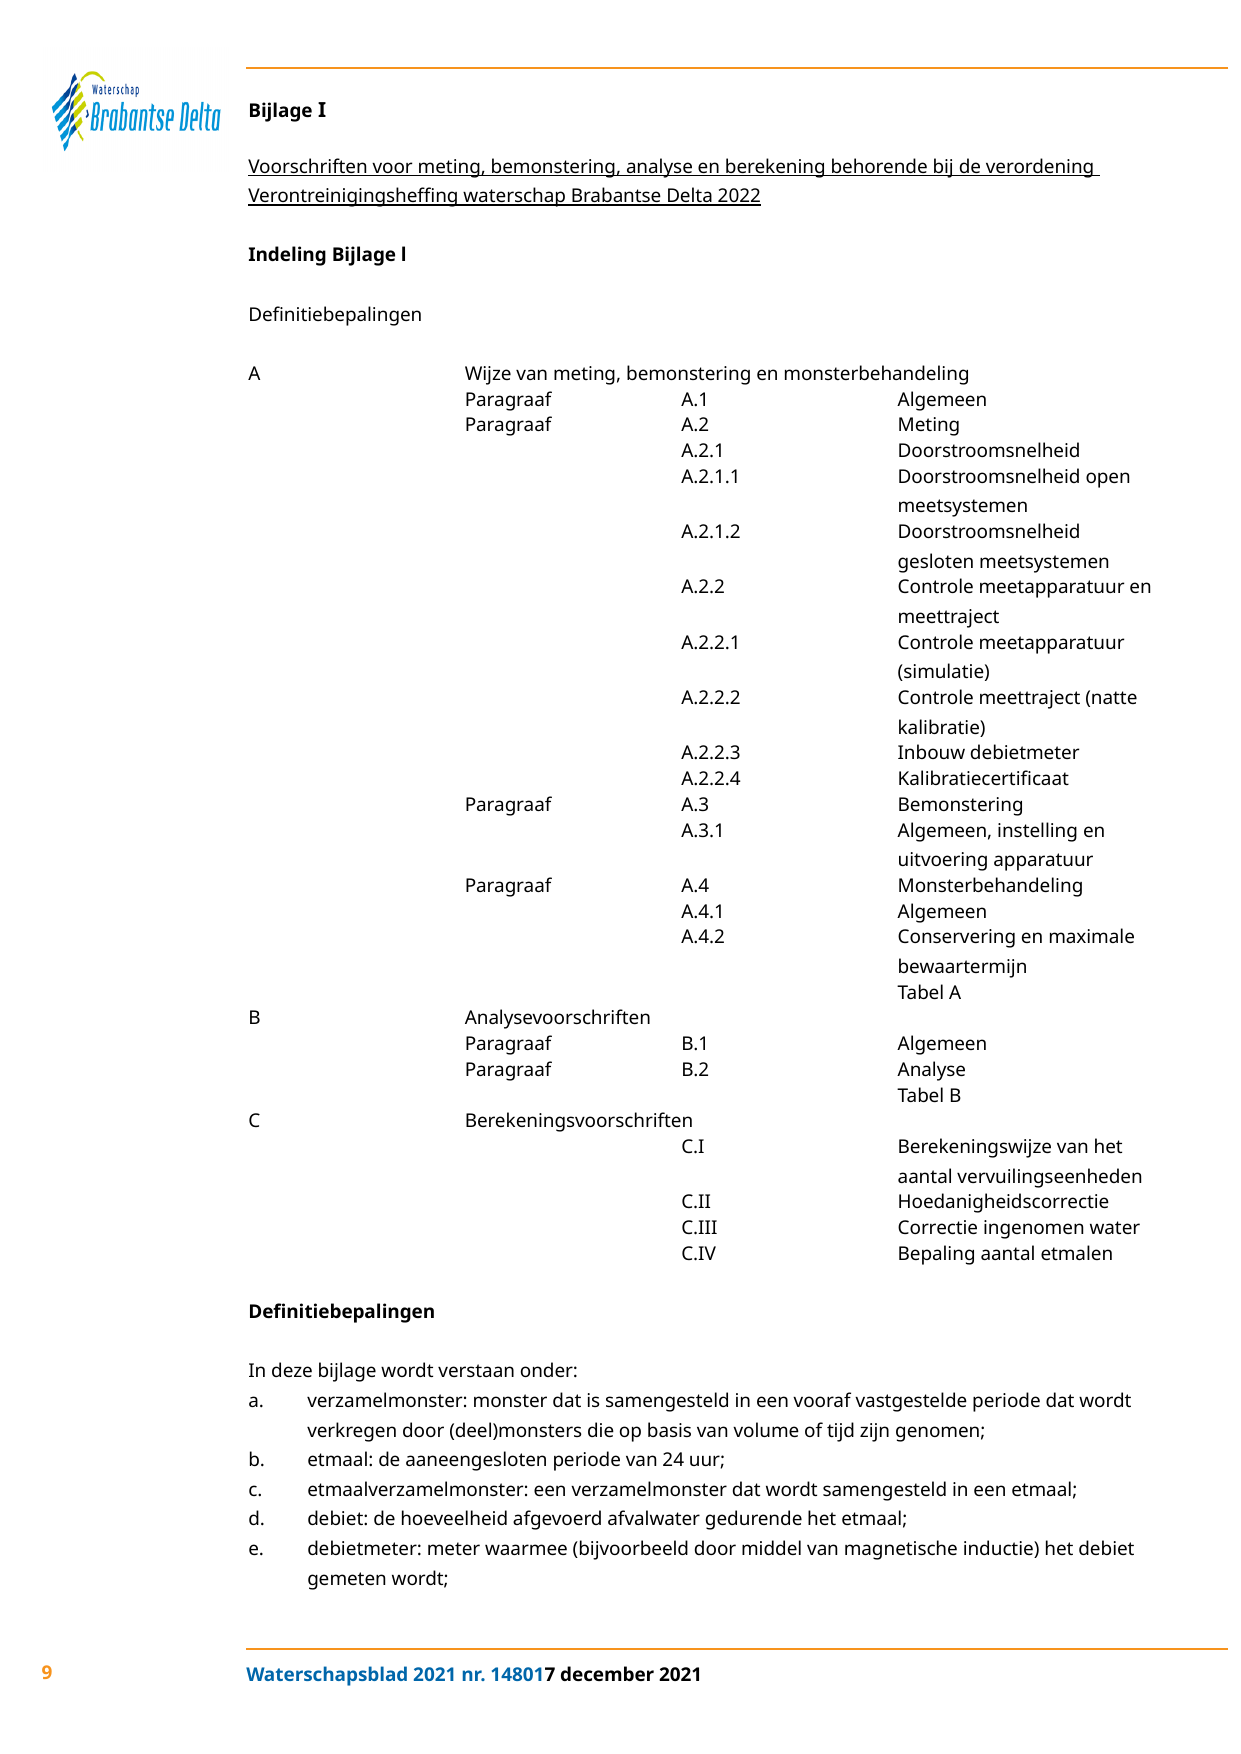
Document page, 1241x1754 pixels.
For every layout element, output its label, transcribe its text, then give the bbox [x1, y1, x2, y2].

table_cell A.2.1 [681, 437, 897, 463]
table_cell [465, 629, 681, 684]
table_cell [465, 574, 681, 629]
table_cell Meting [898, 412, 1152, 437]
table_cell Hoedanigheidscorrectie [898, 1189, 1152, 1214]
table_cell Berekeningsvoorschriften [465, 1108, 1152, 1133]
table_cell [248, 1240, 464, 1266]
text Definitiebepalingen [248, 301, 1152, 327]
table_cell A.4.1 [681, 898, 897, 923]
table_cell Tabel A [898, 979, 1152, 1004]
table_cell [681, 1082, 897, 1107]
list etmaalverzamelmonster: een verzamelmonster dat wordt samengesteld in een etmaal; [248, 1476, 1152, 1502]
table_cell [465, 463, 681, 518]
table_cell B.1 [681, 1030, 897, 1056]
table_cell C.III [681, 1214, 897, 1240]
table_cell Analysevoorschriften [465, 1005, 1152, 1030]
list debietmeter: meter waarmee (bijvoorbeeld door middel van magnetische inductie) het debiet gemeten wordt; [248, 1535, 1152, 1591]
table_cell Berekeningswijze van het aantal vervuilingseenheden [898, 1133, 1152, 1188]
table_cell Kalibratiecertificaat [898, 765, 1152, 791]
table_cell [465, 1240, 681, 1266]
table_cell [248, 765, 464, 791]
table_cell [248, 1082, 464, 1107]
table_cell Bepaling aantal etmalen [898, 1240, 1152, 1266]
table_cell [248, 1133, 464, 1188]
table_cell [465, 684, 681, 739]
table_cell [465, 518, 681, 574]
table_cell Paragraaf [465, 1030, 681, 1056]
table_cell Controle meetapparatuur (simulatie) [898, 629, 1152, 684]
table_cell A.4 [681, 872, 897, 898]
table_cell A.2.2.3 [681, 740, 897, 765]
table_cell [248, 924, 464, 979]
table_header A [248, 360, 464, 386]
table_cell A.3 [681, 791, 897, 817]
picture [41, 47, 231, 172]
table_cell [465, 1133, 681, 1188]
table_cell [248, 740, 464, 765]
text Voorschriften voor meting, bemonstering, analyse en berekening behorende bij de verordening Verontreinigingsheffing waterschap Brabantse Delta 2022 [248, 153, 1152, 208]
table_cell [248, 791, 464, 817]
table_cell A.2.2.2 [681, 684, 897, 739]
table_cell [681, 979, 897, 1004]
table_cell [248, 412, 464, 437]
text Indeling Bijlage l [248, 242, 1152, 267]
table_cell B [248, 1005, 464, 1030]
table_cell Correctie ingenomen water [898, 1214, 1152, 1240]
table_cell Bemonstering [898, 791, 1152, 817]
table_cell [248, 684, 464, 739]
table_cell [465, 1082, 681, 1107]
table_cell A.4.2 [681, 924, 897, 979]
table_cell [465, 979, 681, 1004]
table_cell [465, 817, 681, 872]
table_cell Monsterbehandeling [898, 872, 1152, 898]
table_cell A.2.1.1 [681, 463, 897, 518]
table_cell Analyse [898, 1056, 1152, 1082]
table_cell C.I [681, 1133, 897, 1188]
table_cell Conservering en maximale bewaartermijn [898, 924, 1152, 979]
table_cell C.II [681, 1189, 897, 1214]
table_cell A.3.1 [681, 817, 897, 872]
table_cell [248, 629, 464, 684]
table_cell A.2.2 [681, 574, 897, 629]
table_cell [248, 518, 464, 574]
table_cell [465, 924, 681, 979]
table_cell Paragraaf [465, 1056, 681, 1082]
list etmaal: de aaneengesloten periode van 24 uur; [248, 1446, 1152, 1472]
table_cell [248, 1030, 464, 1056]
table_cell [248, 1214, 464, 1240]
table_cell [248, 386, 464, 412]
table_cell Paragraaf [465, 386, 681, 412]
table_cell A.2 [681, 412, 897, 437]
table_cell Algemeen [898, 1030, 1152, 1056]
table_cell Controle meettraject (natte kalibratie) [898, 684, 1152, 739]
table_cell C [248, 1108, 464, 1133]
table_cell [248, 463, 464, 518]
text Bijlage I [248, 95, 1152, 123]
text Definitiebepalingen [248, 1298, 1152, 1324]
table_cell [465, 740, 681, 765]
table_cell [465, 765, 681, 791]
table_cell [248, 574, 464, 629]
table_cell [465, 1214, 681, 1240]
table_cell [248, 817, 464, 872]
table_cell A.2.1.2 [681, 518, 897, 574]
table_cell [465, 1189, 681, 1214]
list debiet: de hoeveelheid afgevoerd afvalwater gedurende het etmaal; [248, 1506, 1152, 1531]
table_cell C.IV [681, 1240, 897, 1266]
table_cell A.1 [681, 386, 897, 412]
table_cell [465, 437, 681, 463]
table_cell [248, 1056, 464, 1082]
table_cell Paragraaf [465, 412, 681, 437]
table_cell Doorstroomsnelheid open meetsystemen [898, 463, 1152, 518]
table_cell Algemeen [898, 386, 1152, 412]
table_cell Algemeen [898, 898, 1152, 923]
table_cell B.2 [681, 1056, 897, 1082]
table_cell Paragraaf [465, 791, 681, 817]
table_cell Algemeen, instelling en uitvoering apparatuur [898, 817, 1152, 872]
table_cell [248, 979, 464, 1004]
table_cell [248, 1189, 464, 1214]
text In deze bijlage wordt verstaan onder: [248, 1358, 1152, 1383]
table_cell A.2.2.4 [681, 765, 897, 791]
table_cell Doorstroomsnelheid gesloten meetsystemen [898, 518, 1152, 574]
table_cell [465, 898, 681, 923]
table_cell [248, 898, 464, 923]
table_cell Controle meetapparatuur en meettraject [898, 574, 1152, 629]
table_header Wijze van meting, bemonstering en monsterbehandeling [465, 360, 1152, 386]
table_cell Tabel B [898, 1082, 1152, 1107]
table_cell Paragraaf [465, 872, 681, 898]
table_cell Doorstroomsnelheid [898, 437, 1152, 463]
table_cell [248, 872, 464, 898]
list verzamelmonster: monster dat is samengesteld in een vooraf vastgestelde periode dat wordt verkregen door (deel)monsters die op basis van volume of tijd zijn genomen; [248, 1387, 1152, 1443]
table_cell Inbouw debietmeter [898, 740, 1152, 765]
table_cell A.2.2.1 [681, 629, 897, 684]
table_cell [248, 437, 464, 463]
